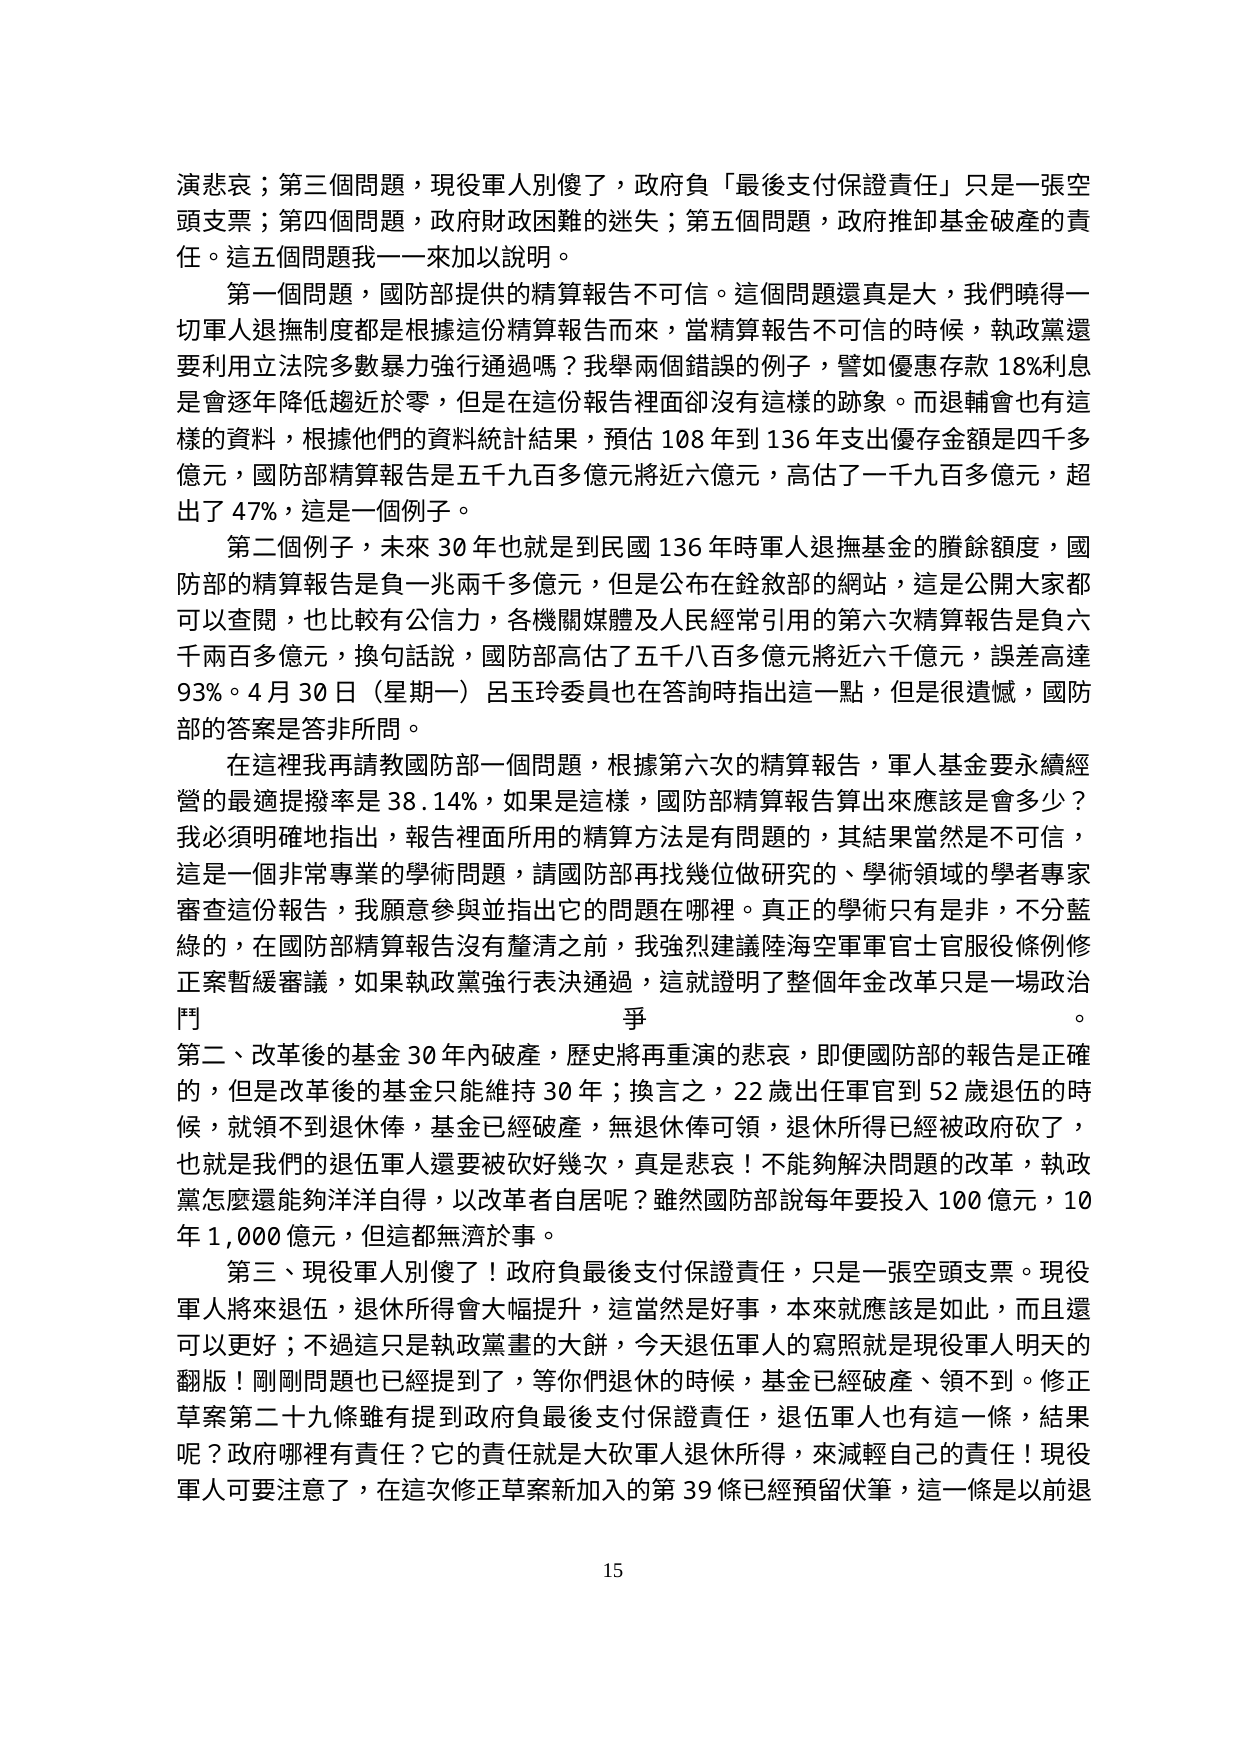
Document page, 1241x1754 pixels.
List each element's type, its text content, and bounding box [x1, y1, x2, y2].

text 演悲哀；第三個問題，現役軍人別傻了，政府負「最後支付保證責任」只是一張空頭支票；第四個問題，政府財政困難的迷失；第五個問題，政府推卸基金破產的責任。這五個問題我一一來加以說明。 [176, 165, 1092, 274]
text 第一個問題，國防部提供的精算報告不可信。這個問題還真是大，我們曉得一切軍人退撫制度都是根據這份精算報告而來，當精算報告不可信的時候，執政黨還要利用立法院多數暴力強行通過嗎？我舉兩個錯誤的例子，譬如優惠存款18%利息是會逐年降低趨近於零，但是在這份報告裡面卻沒有這樣的跡象。而退輔會也有這樣的資料，根據他們的資料統計結果，預估108年到136年支出優存金額是四千多億元，國防部精算報告是五千九百多億元將近六億元，高估了一千九百多億元，超出了47%，這是一個例子。 [176, 274, 1092, 528]
text 第三、現役軍人別傻了！政府負最後支付保證責任，只是一張空頭支票。現役軍人將來退伍，退休所得會大幅提升，這當然是好事，本來就應該是如此，而且還可以更好；不過這只是執政黨畫的大餅，今天退伍軍人的寫照就是現役軍人明天的翻版！剛剛問題也已經提到了，等你們退休的時候，基金已經破產、領不到。修正草案第二十九條雖有提到政府負最後支付保證責任，退伍軍人也有這一條，結果呢？政府哪裡有責任？它的責任就是大砍軍人退休所得，來減輕自己的責任！現役軍人可要注意了，在這次修正草案新加入的第39條已經預留伏筆，這一條是以前退 [176, 1253, 1092, 1507]
text 第二個例子，未來30年也就是到民國136年時軍人退撫基金的賸餘額度，國防部的精算報告是負一兆兩千多億元，但是公布在銓敘部的網站，這是公開大家都可以查閱，也比較有公信力，各機關媒體及人民經常引用的第六次精算報告是負六千兩百多億元，換句話說，國防部高估了五千八百多億元將近六千億元，誤差高達93%。4月30日（星期一）呂玉玲委員也在答詢時指出這一點，但是很遺憾，國防部的答案是答非所問。 [176, 528, 1092, 745]
text 在這裡我再請教國防部一個問題，根據第六次的精算報告，軍人基金要永續經營的最適提撥率是38.14%，如果是這樣，國防部精算報告算出來應該是會多少？我必須明確地指出，報告裡面所用的精算方法是有問題的，其結果當然是不可信，這是一個非常專業的學術問題，請國防部再找幾位做研究的、學術領域的學者專家審查這份報告，我願意參與並指出它的問題在哪裡。真正的學術只有是非，不分藍綠的，在國防部精算報告沒有釐清之前，我強烈建議陸海空軍軍官士官服役條例修正案暫緩審議，如果執政黨強行表決通過，這就證明了整個年金改革只是一場政治鬥爭。 第二、改革後的基金30年內破產，歷史將再重演的悲哀，即便國防部的報告是正確的，但是改革後的基金只能維持30年；換言之，22歲出任軍官到52歲退伍的時候，就領不到退休俸，基金已經破產，無退休俸可領，退休所得已經被政府砍了，也就是我們的退伍軍人還要被砍好幾次，真是悲哀！不能夠解決問題的改革，執政黨怎麼還能夠洋洋自得，以改革者自居呢？雖然國防部說每年要投入100億元，10年1,000億元，但這都無濟於事。 [176, 745, 1092, 1253]
